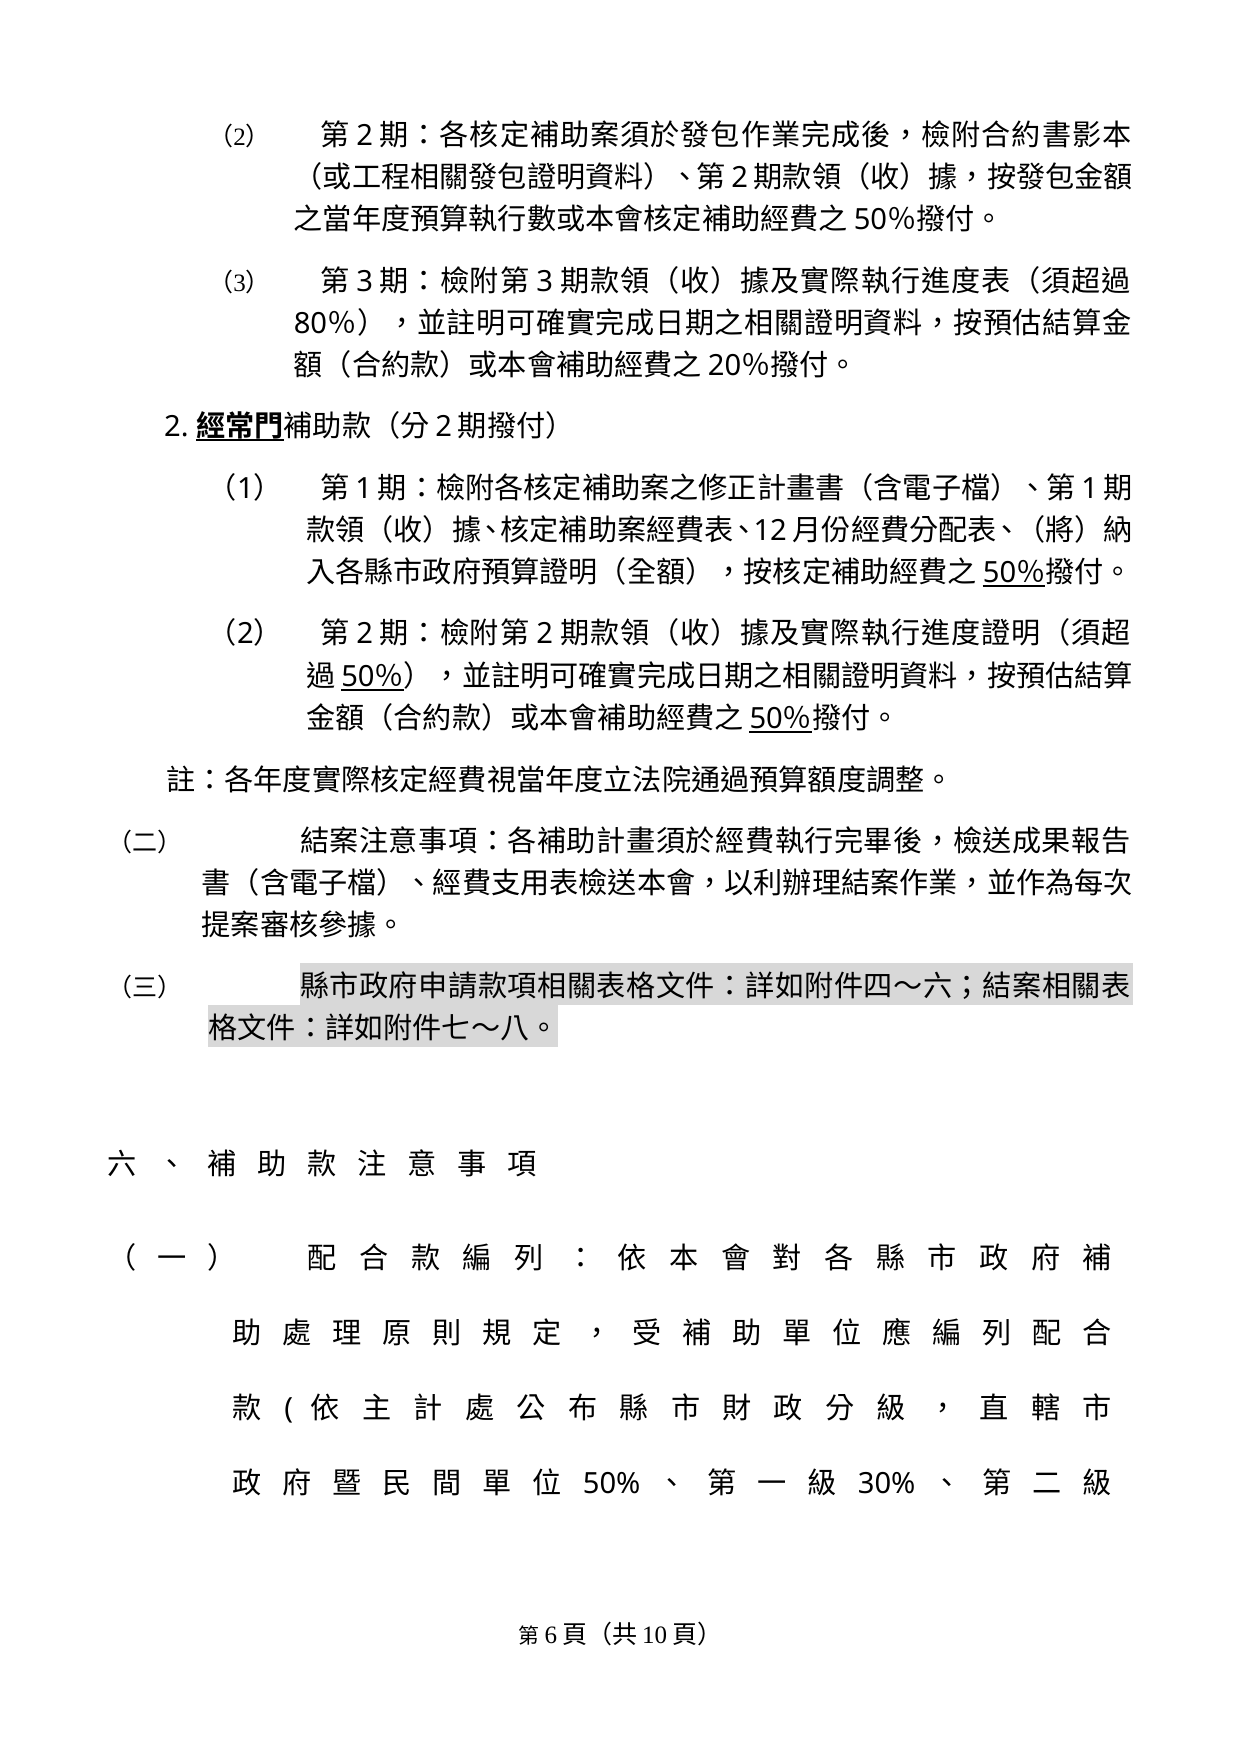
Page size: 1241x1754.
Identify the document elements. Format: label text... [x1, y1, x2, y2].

text 六、補助款注意事項 [108, 1124, 1133, 1199]
list 配合款編列：依本會對各縣市政府補助處理原則規定，受補助單位應編列配合款(依主計處公布縣市財政分級，直轄市政府暨民間單位50%、第一級30%、第二級 [108, 1218, 1133, 1518]
list 第3期：檢附第3期款領（收）據及實際執行進度表（須超過80％），並註明可確實完成日期之相關證明資料，按預估結算金額（合約款）或本會補助經費之20％撥付。 [208, 257, 1133, 384]
list 結案注意事項：各補助計畫須於經費執行完畢後，檢送成果報告書（含電子檔）、經費支用表檢送本會，以利辦理結案作業，並作為每次提案審核參據。 [108, 817, 1133, 944]
list 縣市政府申請款項相關表格文件：詳如附件四～六；結案相關表格文件：詳如附件七～八。 [108, 963, 1133, 1047]
text 2. 經常門補助款（分2期撥付） [164, 403, 1133, 445]
text 註：各年度實際核定經費視當年度立法院通過預算額度調整。 [108, 756, 1133, 798]
list 第2期：檢附第2期款領（收）據及實際執行進度證明（須超過50％），並註明可確實完成日期之相關證明資料，按預估結算金額（合約款）或本會補助經費之50％撥付。 [208, 610, 1133, 737]
list 第1期：檢附各核定補助案之修正計畫書（含電子檔）、第1期款領（收）據、核定補助案經費表、12月份經費分配表、（將）納入各縣市政府預算證明（全額），按核定補助經費之50％撥付。 [208, 464, 1133, 591]
list 第2期：各核定補助案須於發包作業完成後，檢附合約書影本（或工程相關發包證明資料）、第2期款領（收）據，按發包金額之當年度預算執行數或本會核定補助經費之50％撥付。 [208, 111, 1133, 238]
